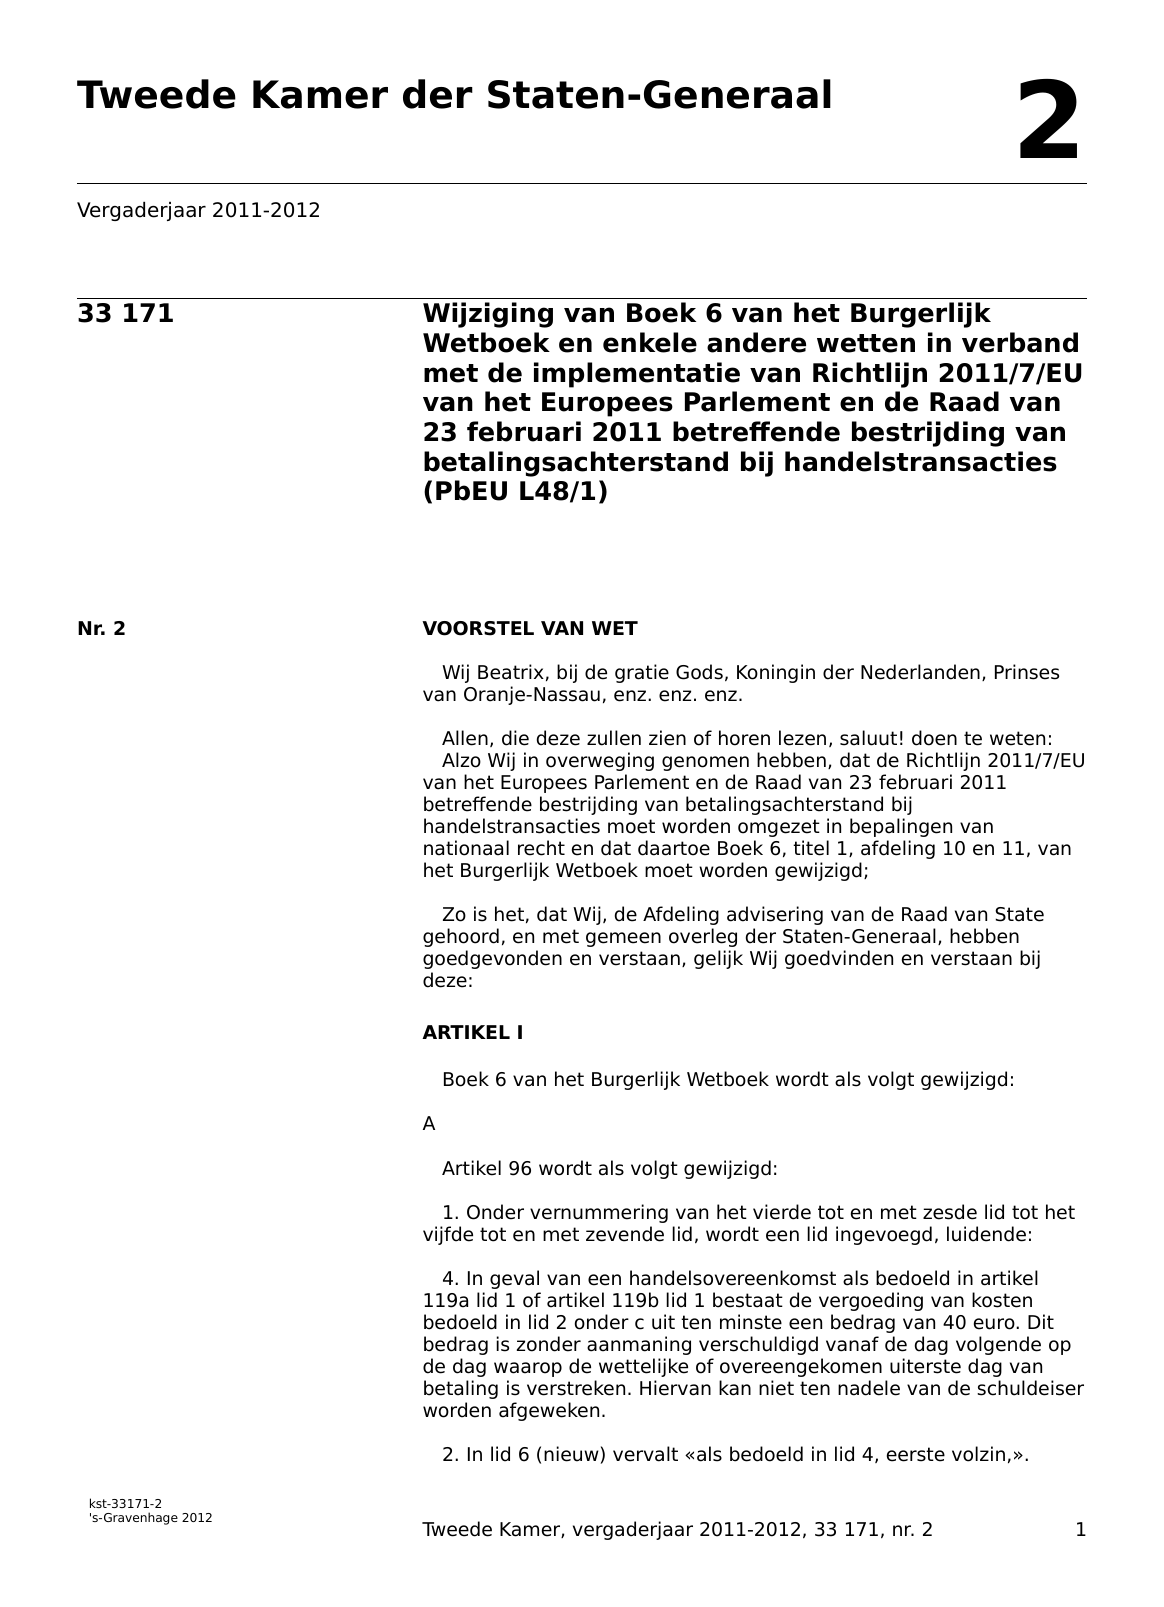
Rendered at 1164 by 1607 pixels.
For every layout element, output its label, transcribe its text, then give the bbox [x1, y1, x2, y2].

text Zo is het, dat Wij, de Afdeling advisering van de Raad van State gehoord, en met gemeen overleg der Staten-Generaal, hebben goedgevonden en verstaan, gelijk Wij goedvinden en verstaan bij deze: [422, 904, 1087, 992]
table_cell Vergaderjaar 2011-2012 [77, 184, 1087, 298]
subtitle Nr. 2 VOORSTEL VAN WET [77, 618, 1087, 640]
table_header Tweede Kamer der Staten-Generaal [77, 59, 886, 183]
text kst-33171-2 [88, 1497, 323, 1511]
text Allen, die deze zullen zien of horen lezen, saluut! doen te weten: [422, 728, 1087, 750]
text Alzo Wij in overweging genomen hebben, dat de Richtlijn 2011/7/EU van het Europees Parlement en de Raad van 23 februari 2011 betreffende bestrijding van betalingsachterstand bij handelstransacties moet worden omgezet in bepalingen van nationaal recht en dat daartoe Boek 6, titel 1, afdeling 10 en 11, van het Burgerlijk Wetboek moet worden gewijzigd; [422, 750, 1087, 882]
text A [422, 1113, 1087, 1135]
text Wij Beatrix, bij de gratie Gods, Koningin der Nederlanden, Prinses van Oranje-Nassau, enz. enz. enz. [422, 662, 1087, 706]
text Boek 6 van het Burgerlijk Wetboek wordt als volgt gewijzigd: [422, 1069, 1087, 1091]
subtitle 33 171 Wijziging van Boek 6 van het Burgerlijk Wetboek en enkele andere wetten in verband met de implementatie van Richtlijn 2011/7/EU van het Europees Parlement en de Raad van 23 februari 2011 betreffende bestrijding van betalingsachterstand bij handelstransacties (PbEU L48/1) [77, 299, 1087, 507]
table_header 2 [886, 59, 1087, 183]
text Artikel 96 wordt als volgt gewijzigd: [422, 1157, 1087, 1179]
text 's-Gravenhage 2012 [88, 1511, 323, 1525]
text 4. In geval van een handelsovereenkomst als bedoeld in artikel 119a lid 1 of artikel 119b lid 1 bestaat de vergoeding van kosten bedoeld in lid 2 onder c uit ten minste een bedrag van 40 euro. Dit bedrag is zonder aanmaning verschuldigd vanaf de dag volgende op de dag waarop de wettelijke of overeengekomen uiterste dag van betaling is verstreken. Hiervan kan niet ten nadele van de schuldeiser worden afgeweken. [422, 1268, 1087, 1422]
subtitle ARTIKEL I [422, 1022, 1087, 1044]
text 1. Onder vernummering van het vierde tot en met zesde lid tot het vijfde tot en met zevende lid, wordt een lid ingevoegd, luidende: [422, 1202, 1087, 1246]
text 2. In lid 6 (nieuw) vervalt «als bedoeld in lid 4, eerste volzin,». [422, 1444, 1087, 1466]
